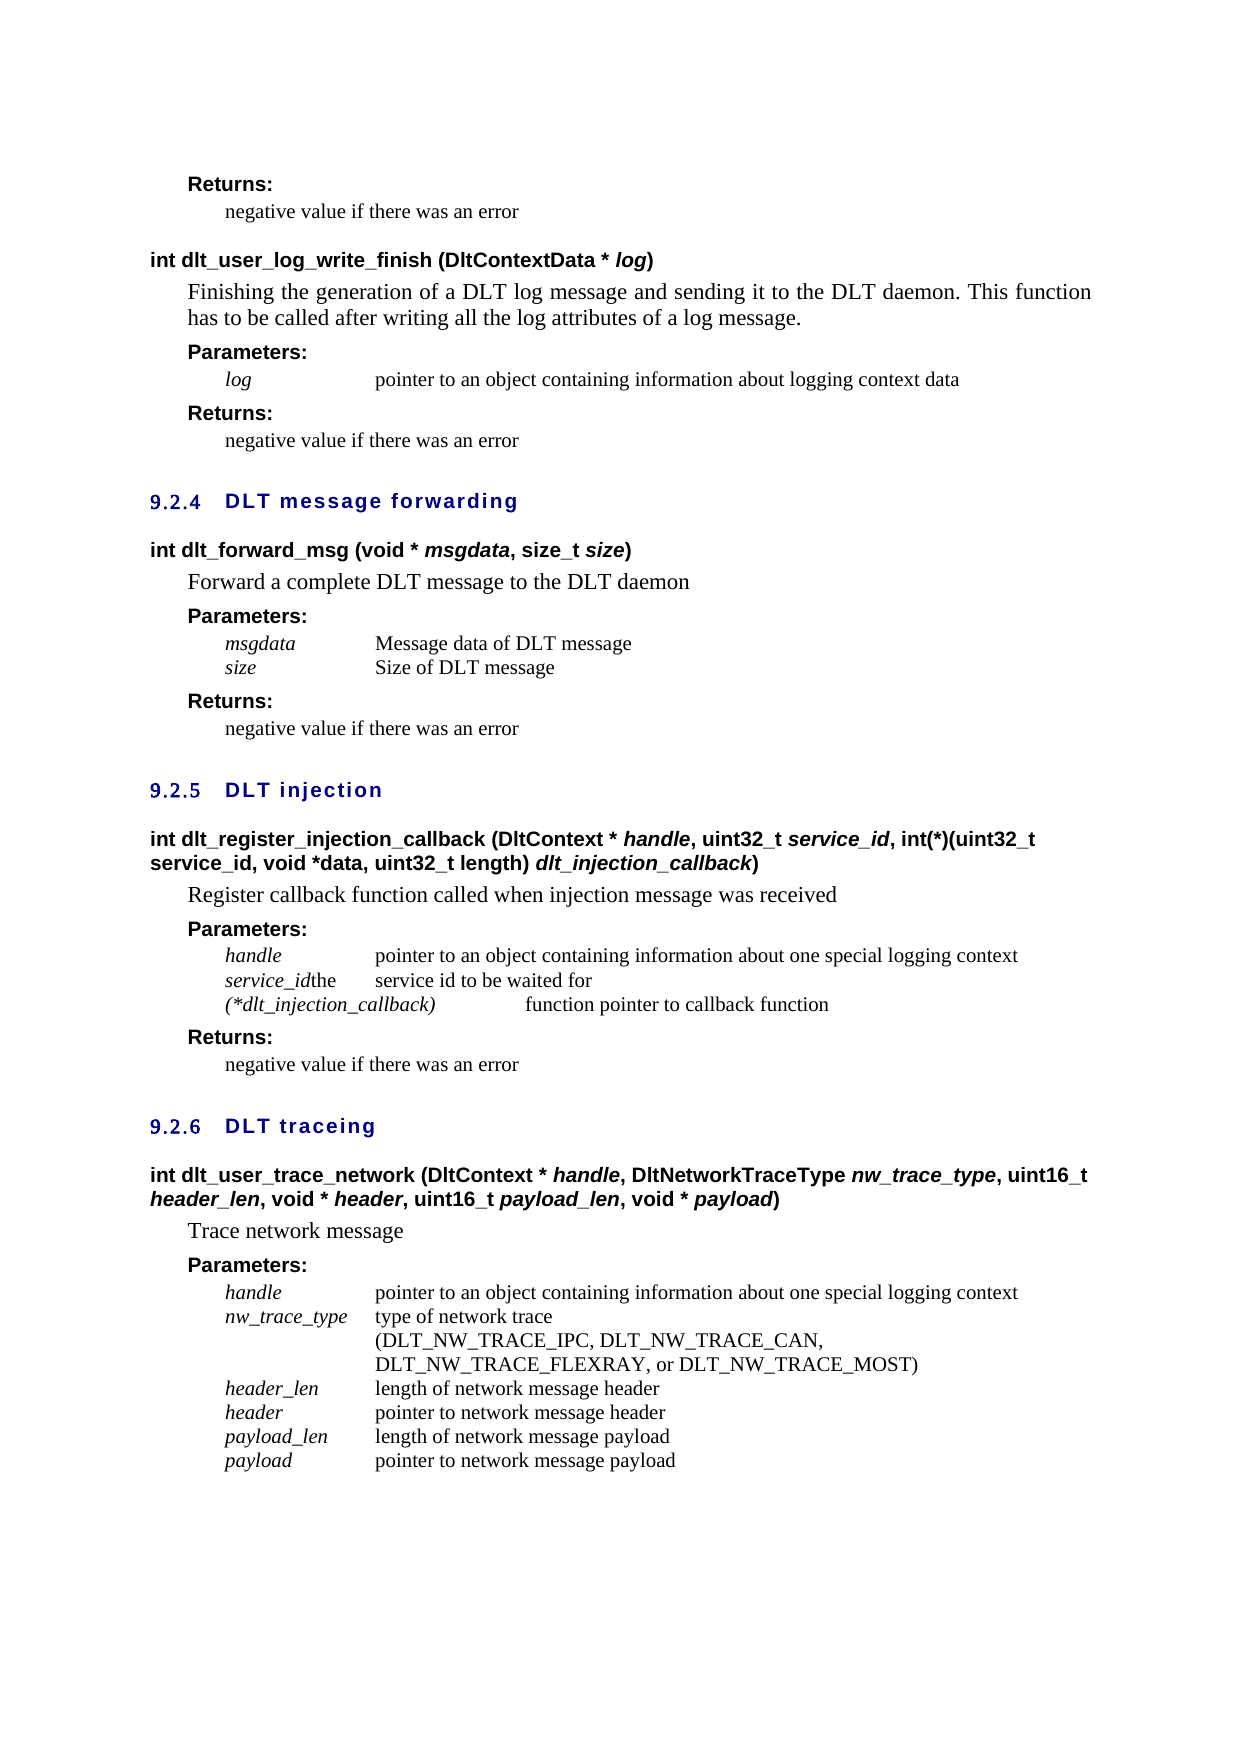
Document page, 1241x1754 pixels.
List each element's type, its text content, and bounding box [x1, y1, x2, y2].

text header_len length of network message header [225, 1376, 1092, 1400]
subtitle DLT injection [150, 777, 1092, 801]
text handle pointer to an object containing information about one special logging context [225, 943, 1092, 967]
text negative value if there was an error [225, 716, 1092, 740]
text negative value if there was an error [225, 1052, 1092, 1076]
subtitle int dlt_user_log_write_finish (DltContextData * log) [150, 248, 1092, 272]
text service_idthe service id to be waited for [225, 967, 1092, 992]
subtitle Parameters: [187, 1253, 1092, 1277]
subtitle Returns: [187, 401, 1092, 424]
subtitle Parameters: [187, 916, 1092, 940]
subtitle int dlt_user_trace_network (DltContext * handle, DltNetworkTraceType nw_trace_type, uint16_t header_len, void * header, uint16_t payload_len, void * payload) [150, 1163, 1092, 1211]
text Forward a complete DLT message to the DLT daemon [187, 568, 1092, 595]
subtitle int dlt_register_injection_callback (DltContext * handle, uint32_t service_id, int(*)(uint32_t service_id, void *data, uint32_t length) dlt_injection_callback) [150, 826, 1092, 874]
text log pointer to an object containing information about logging context data [225, 367, 1092, 391]
text negative value if there was an error [225, 199, 1092, 223]
text payload pointer to network message payload [225, 1448, 1092, 1472]
text Trace network message [187, 1217, 1092, 1243]
subtitle Returns: [187, 172, 1092, 196]
text payload_len length of network message payload [225, 1424, 1092, 1448]
text header pointer to network message header [225, 1400, 1092, 1424]
text msgdata Message data of DLT message [225, 631, 1092, 655]
text negative value if there was an error [225, 428, 1092, 452]
text Finishing the generation of a DLT log message and sending it to the DLT daemon. This function has to be called after writing all the log attributes of a log message. [187, 278, 1092, 331]
text size Size of DLT message [225, 655, 1092, 679]
text (*dlt_injection_callback) function pointer to callback function [225, 992, 1092, 1016]
subtitle DLT traceing [150, 1114, 1092, 1138]
subtitle Returns: [187, 689, 1092, 713]
subtitle DLT message forwarding [150, 489, 1092, 513]
subtitle int dlt_forward_msg (void * msgdata, size_t size) [150, 538, 1092, 562]
text handle pointer to an object containing information about one special logging context [225, 1280, 1092, 1304]
subtitle Parameters: [187, 340, 1092, 364]
subtitle Returns: [187, 1025, 1092, 1049]
subtitle Parameters: [187, 604, 1092, 628]
text Register callback function called when injection message was received [187, 881, 1092, 907]
text nw_trace_type type of network trace (DLT_NW_TRACE_IPC, DLT_NW_TRACE_CAN, DLT_NW_TRACE_FLEXRAY, or DLT_NW_TRACE_MOST) [225, 1304, 1092, 1376]
